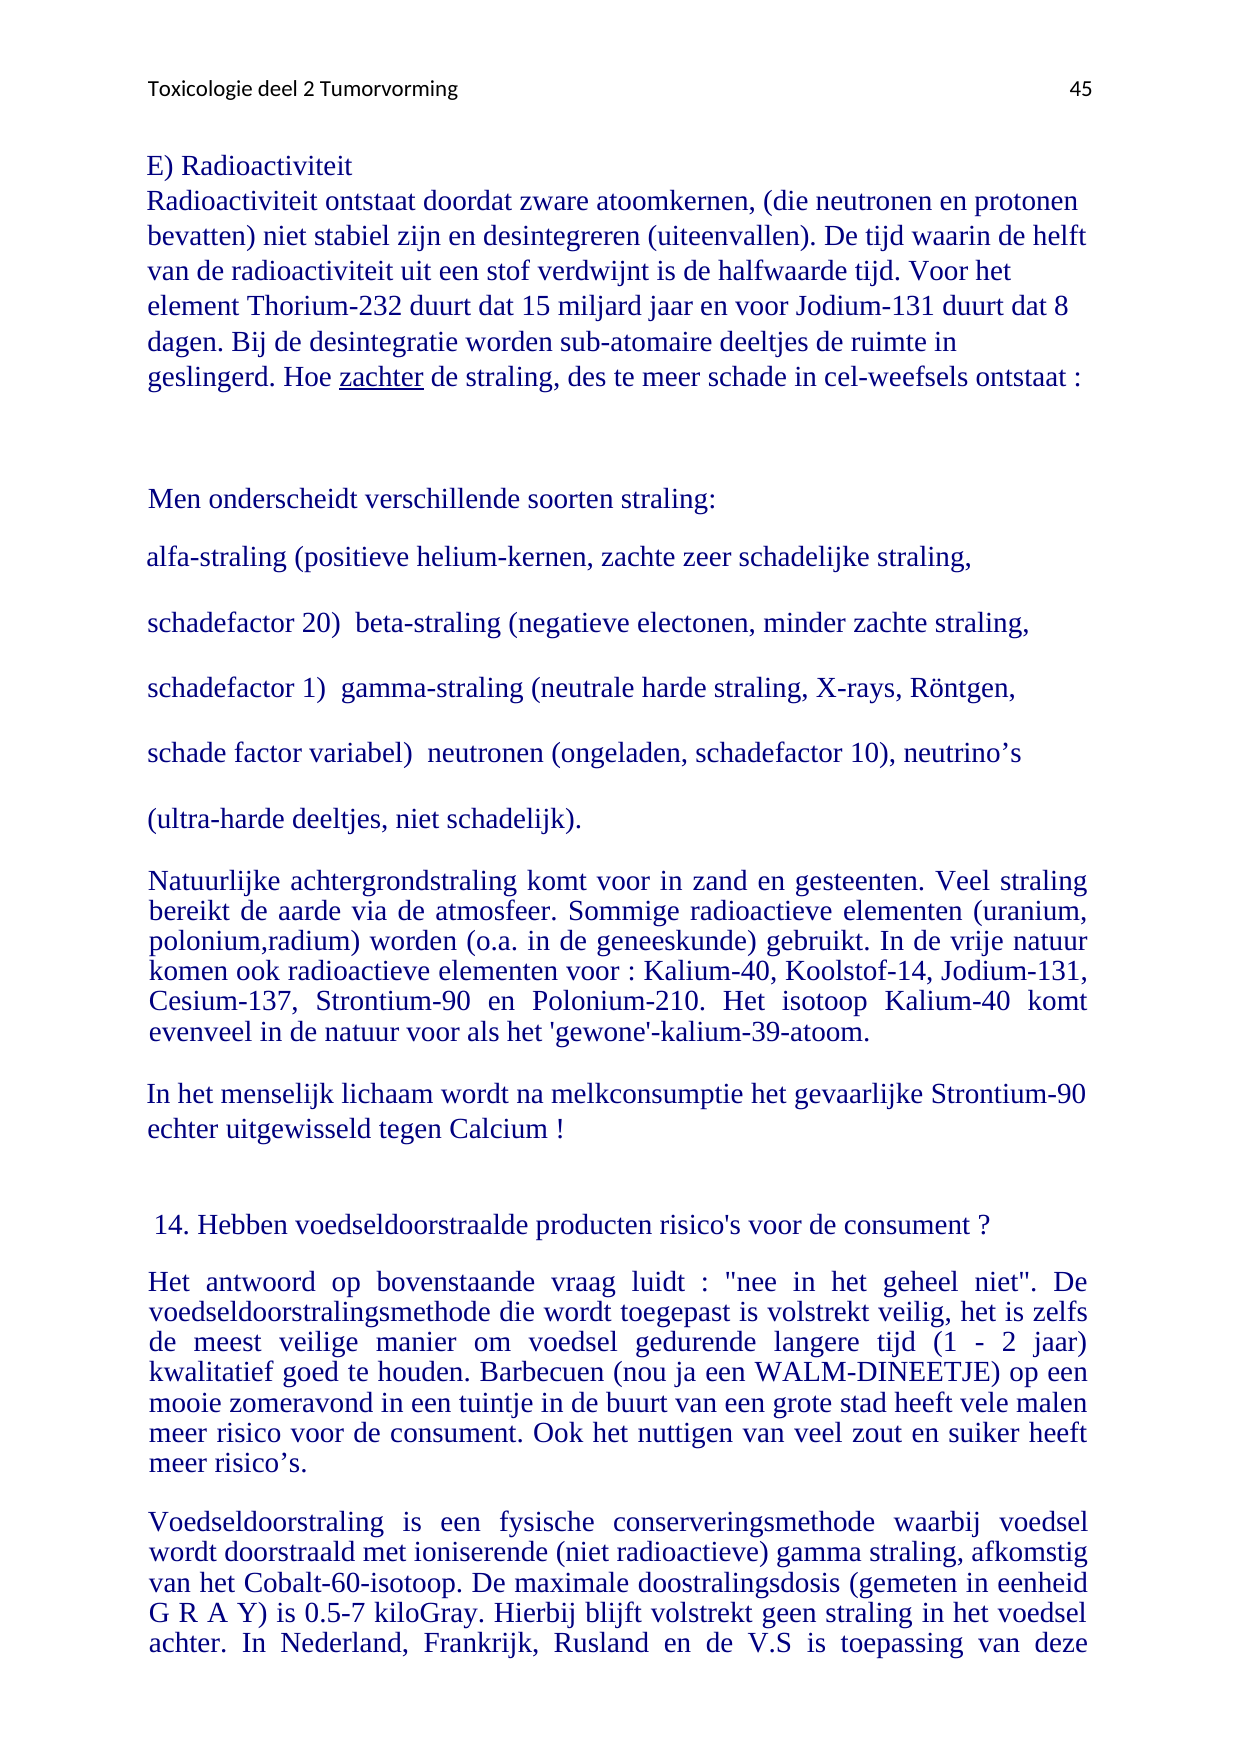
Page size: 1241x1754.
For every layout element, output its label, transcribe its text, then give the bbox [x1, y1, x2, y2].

text 14. Hebben voedseldoorstraalde producten risico's voor de consument ? [146, 1207, 1088, 1240]
text In het menselijk lichaam wordt na melkconsumptie het gevaarlijke Strontium-90 echter uitgewisseld tegen Calcium ! [146, 1076, 1088, 1145]
text Men onderscheidt verschillende soorten straling: [148, 481, 1093, 515]
text Radioactiviteit ontstaat doordat zware atoomkernen, (die neutronen en protonen bevatten) niet stabiel zijn en desintegreren (uiteenvallen). De tijd waarin de helft van de radioactiviteit uit een stof verdwijnt is de halfwaarde tijd. Voor het element Thorium-232 duurt dat 15 miljard jaar en voor Jodium-131 duurt dat 8 dagen. Bij de desintegratie worden sub-atomaire deeltjes de ruimte in geslingerd. Hoe zachter de straling, des te meer schade in cel-weefsels ontstaat : [146, 183, 1088, 392]
text Voedseldoorstraling is een fysische conserveringsmethode waarbij voedsel wordt doorstraald met ioniserende (niet radioactieve) gamma straling, afkomstig van het Cobalt-60-isotoop. De maximale doostralingsdosis (gemeten in eenheid G R A Y) is 0.5-7 kiloGray. Hierbij blijft volstrekt geen straling in het voedsel achter. In Nederland, Frankrijk, Rusland en de V.S is toepassing van deze [148, 1508, 1089, 1659]
text Het antwoord op bovenstaande vraag luidt : "nee in het geheel niet". De voedseldoorstralingsmethode die wordt toegepast is volstrekt veilig, het is zelfs de meest veilige manier om voedsel gedurende langere tijd (1 - 2 jaar) kwalitatief goed te houden. Barbecuen (nou ja een WALM-DINEETJE) op een mooie zomeravond in een tuintje in de buurt van een grote stad heeft vele malen meer risico voor de consument. Ook het nuttigen van veel zout en suiker heeft meer risico’s. [148, 1267, 1089, 1479]
text Natuurlijke achtergrondstraling komt voor in zand en gesteenten. Veel straling bereikt de aarde via de atmosfeer. Sommige radioactieve elementen (uranium, polonium,radium) worden (o.a. in de geneeskunde) gebruikt. In de vrije natuur komen ook radioactieve elementen voor : Kalium-40, Koolstof-14, Jodium-131, Cesium-137, Strontium-90 en Polonium-210. Het isotoop Kalium-40 komt evenveel in de natuur voor als het 'gewone'-kalium-39-atoom. [148, 866, 1089, 1047]
text E) Radioactiviteit [146, 148, 1089, 181]
text alfa-straling (positieve helium-kernen, zachte zeer schadelijke straling, schadefactor 20) beta-straling (negatieve electonen, minder zachte straling, schadefactor 1) gamma-straling (neutrale harde straling, X-rays, Röntgen, schade factor variabel) neutronen (ongeladen, schadefactor 10), neutrino’s (ultra-harde deeltjes, niet schadelijk). [146, 539, 1036, 834]
